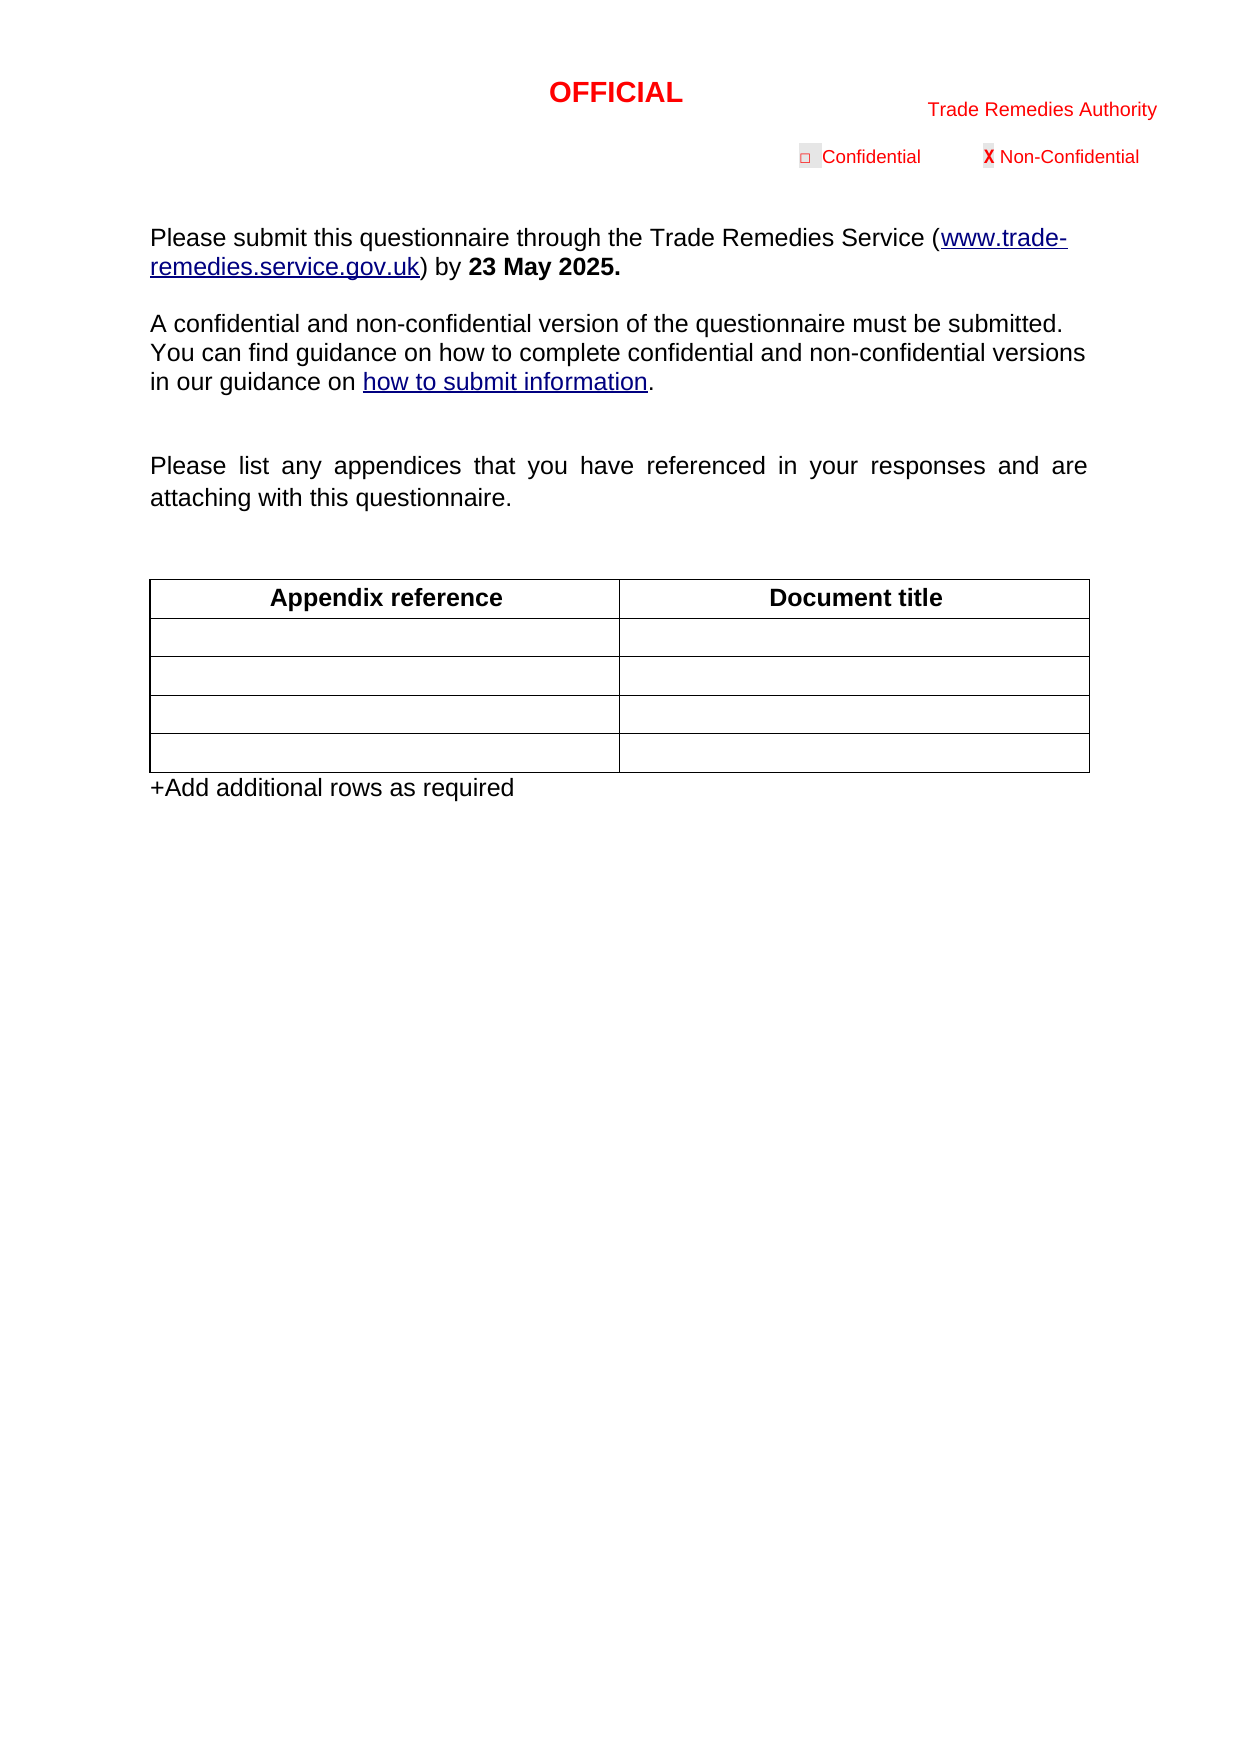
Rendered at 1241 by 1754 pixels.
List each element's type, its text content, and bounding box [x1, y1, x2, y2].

table_cell [620, 696, 1089, 733]
table_cell [151, 619, 619, 656]
table_header Appendix reference [151, 580, 619, 618]
table_cell [620, 657, 1089, 695]
text Please list any appendices that you have referenced in your responses and are attaching with this questionnaire. [150, 451, 1090, 512]
table_header Document title [620, 580, 1089, 618]
table_cell [151, 734, 619, 772]
text A confidential and non-confidential version of the questionnaire must be submitted. You can find guidance on how to complete confidential and non-confidential versions in our guidance on how to submit information. [150, 309, 1090, 395]
table_cell [151, 657, 619, 695]
table_cell [151, 696, 619, 733]
table_cell [620, 734, 1089, 772]
table_cell [620, 619, 1089, 656]
text +Add additional rows as required [150, 773, 1090, 801]
text Please submit this questionnaire through the Trade Remedies Service (www.trade-remedies.service.gov.uk) by 23 May 2025. [150, 223, 1090, 280]
